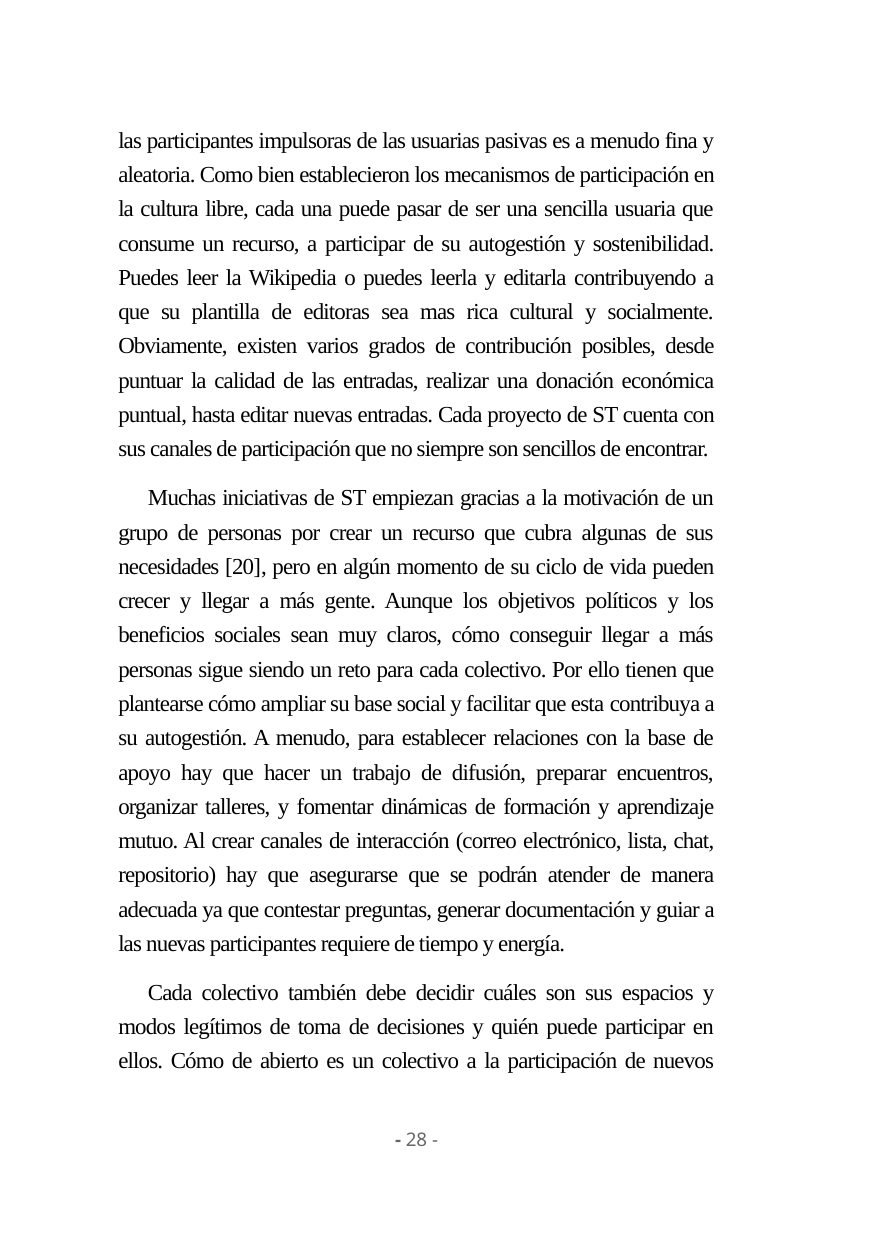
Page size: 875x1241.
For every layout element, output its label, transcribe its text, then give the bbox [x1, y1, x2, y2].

text Muchas iniciativas de ST empiezan gracias a la motivación de un grupo de personas por crear un recurso que cubra algunas de sus necesidades [20], pero en algún momento de su ciclo de vida pueden crecer y llegar a más gente. Aunque los objetivos políticos y los beneficios sociales sean muy claros, cómo conseguir llegar a más personas sigue siendo un reto para cada colectivo. Por ello tienen que plantearse cómo ampliar su base social y facilitar que esta contribuya a su autogestión. A menudo, para establecer relaciones con la base de apoyo hay que hacer un trabajo de difusión, preparar encuentros, organizar talleres, y fomentar dinámicas de formación y aprendizaje mutuo. Al crear canales de interacción (correo electrónico, lista, chat, repositorio) hay que asegurarse que se podrán atender de manera adecuada ya que contestar preguntas, generar documentación y guiar a las nuevas participantes requiere de tiempo y energía. [118, 478, 714, 958]
text las participantes impulsoras de las usuarias pasivas es a menudo fina y aleatoria. Como bien establecieron los mecanismos de participación en la cultura libre, cada una puede pasar de ser una sencilla usuaria que consume un recurso, a participar de su autogestión y sostenibilidad. Puedes leer la Wikipedia o puedes leerla y editarla contribuyendo a que su plantilla de editoras sea mas rica cultural y socialmente. Obviamente, existen varios grados de contribución posibles, desde puntuar la calidad de las entradas, realizar una donación económica puntual, hasta editar nuevas entradas. Cada proyecto de ST cuenta con sus canales de participación que no siempre son sencillos de encontrar. [118, 121, 714, 463]
text Cada colectivo también debe decidir cuáles son sus espacios y modos legítimos de toma de decisiones y quién puede participar en ellos. Cómo de abierto es un colectivo a la participación de nuevos [118, 973, 714, 1076]
